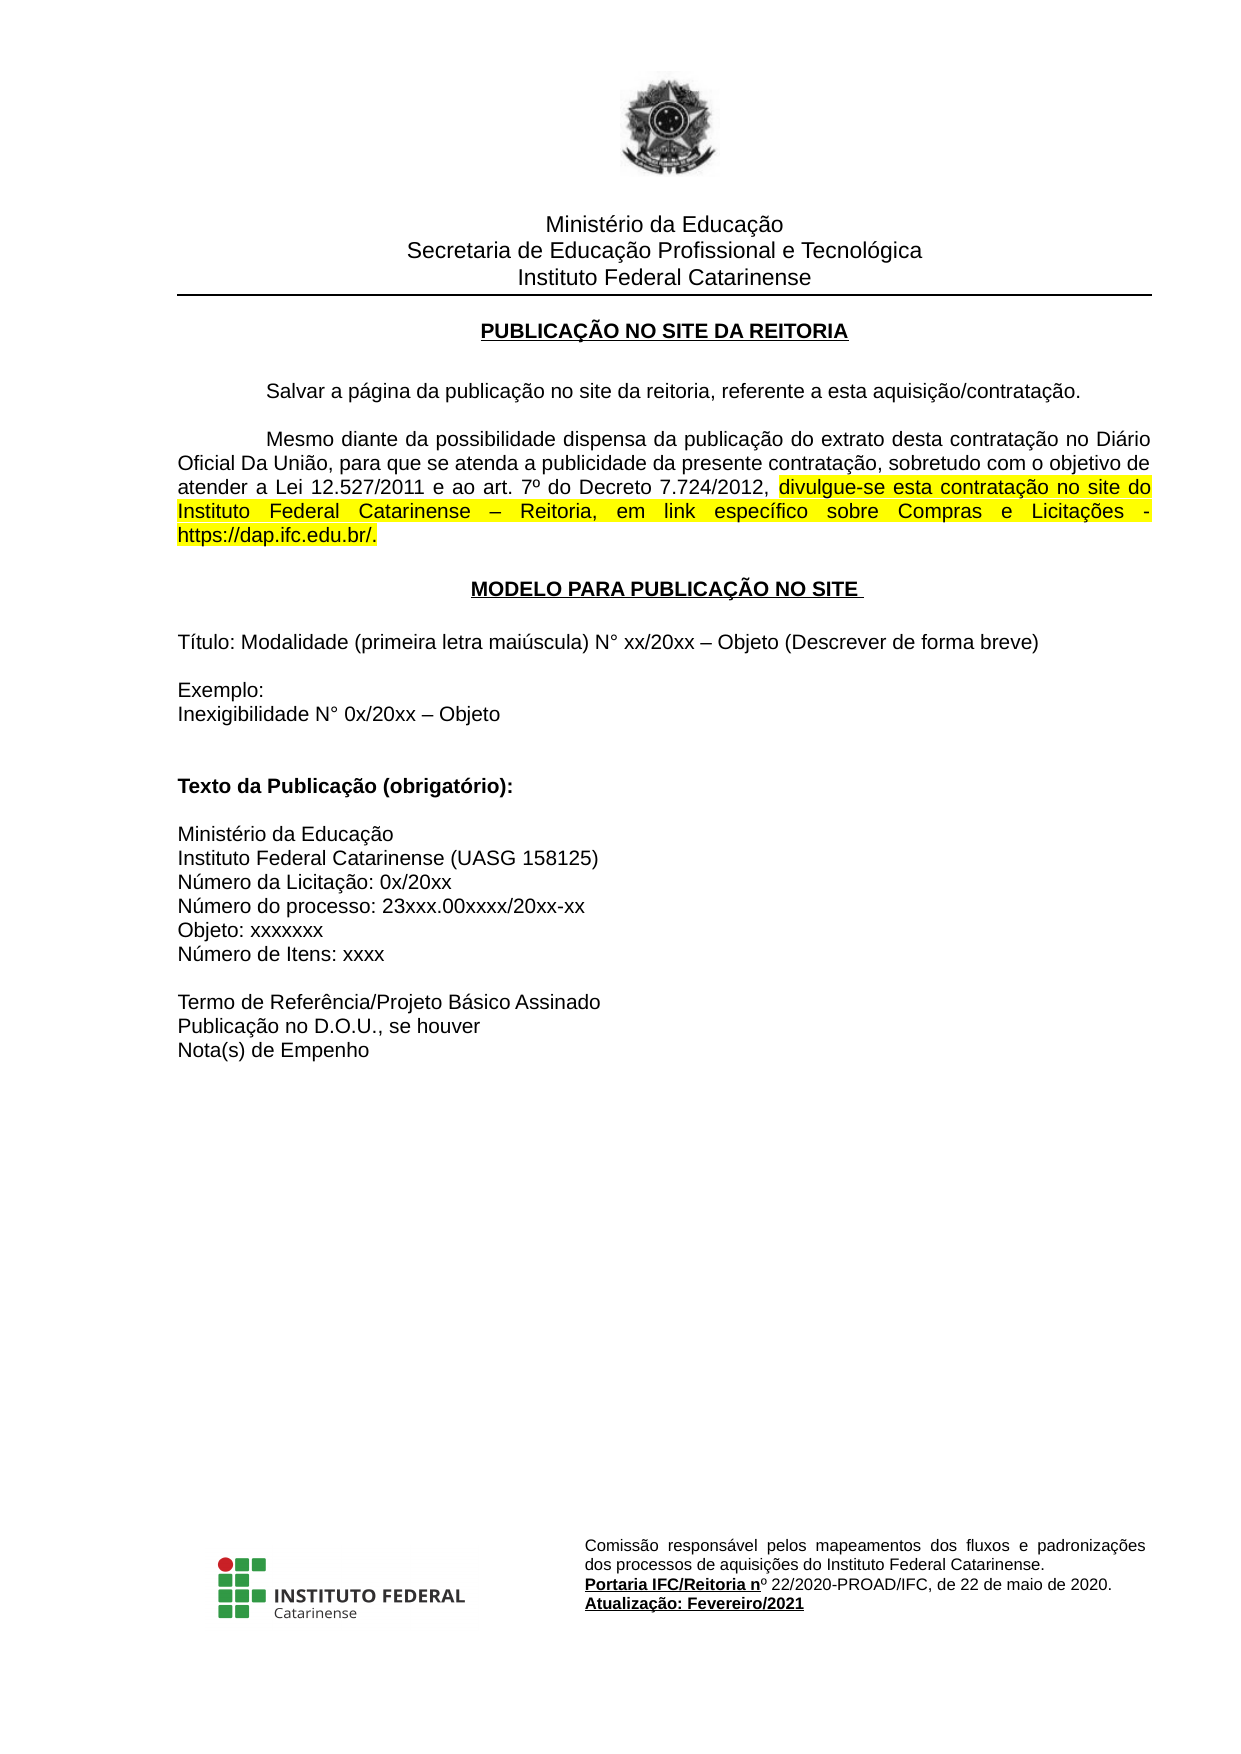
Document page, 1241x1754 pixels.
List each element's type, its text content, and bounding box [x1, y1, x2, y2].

text Título: Modalidade (primeira letra maiúscula) N° xx/20xx – Objeto (Descrever de forma breve) [177, 630, 1152, 654]
list MODELO PARA PUBLICAÇÃO NO SITE [177, 576, 1152, 600]
text Exemplo: [177, 678, 1152, 702]
text Publicação no D.O.U., se houver [177, 1013, 1152, 1037]
text Objeto: xxxxxxx [177, 918, 1152, 942]
text Mesmo diante da possibilidade dispensa da publicação do extrato desta contratação no Diário Oficial Da União, para que se atenda a publicidade da presente contratação, sobretudo com o objetivo de atender a Lei 12.527/2011 e ao art. 7º do Decreto 7.724/2012, divulgue-se esta contratação no site do Instituto Federal Catarinense – Reitoria, em link específico sobre Compras e Licitações - https://dap.ifc.edu.br/. [177, 427, 1152, 546]
text PUBLICAÇÃO NO SITE DA REITORIA [177, 319, 1152, 343]
text Inexigibilidade N° 0x/20xx – Objeto [177, 702, 1152, 726]
text Termo de Referência/Projeto Básico Assinado [177, 989, 1152, 1013]
text Instituto Federal Catarinense (UASG 158125) [177, 846, 1152, 870]
text Salvar a página da publicação no site da reitoria, referente a esta aquisição/contratação. [177, 379, 1152, 403]
text Ministério da Educação [177, 822, 1152, 846]
text Texto da Publicação (obrigatório): [177, 774, 1152, 798]
picture [205, 1545, 479, 1631]
text Número do processo: 23xxx.00xxxx/20xx-xx [177, 894, 1152, 918]
text Número da Licitação: 0x/20xx [177, 870, 1152, 894]
text Nota(s) de Empenho [177, 1037, 1152, 1061]
text Número de Itens: xxxx [177, 942, 1152, 966]
